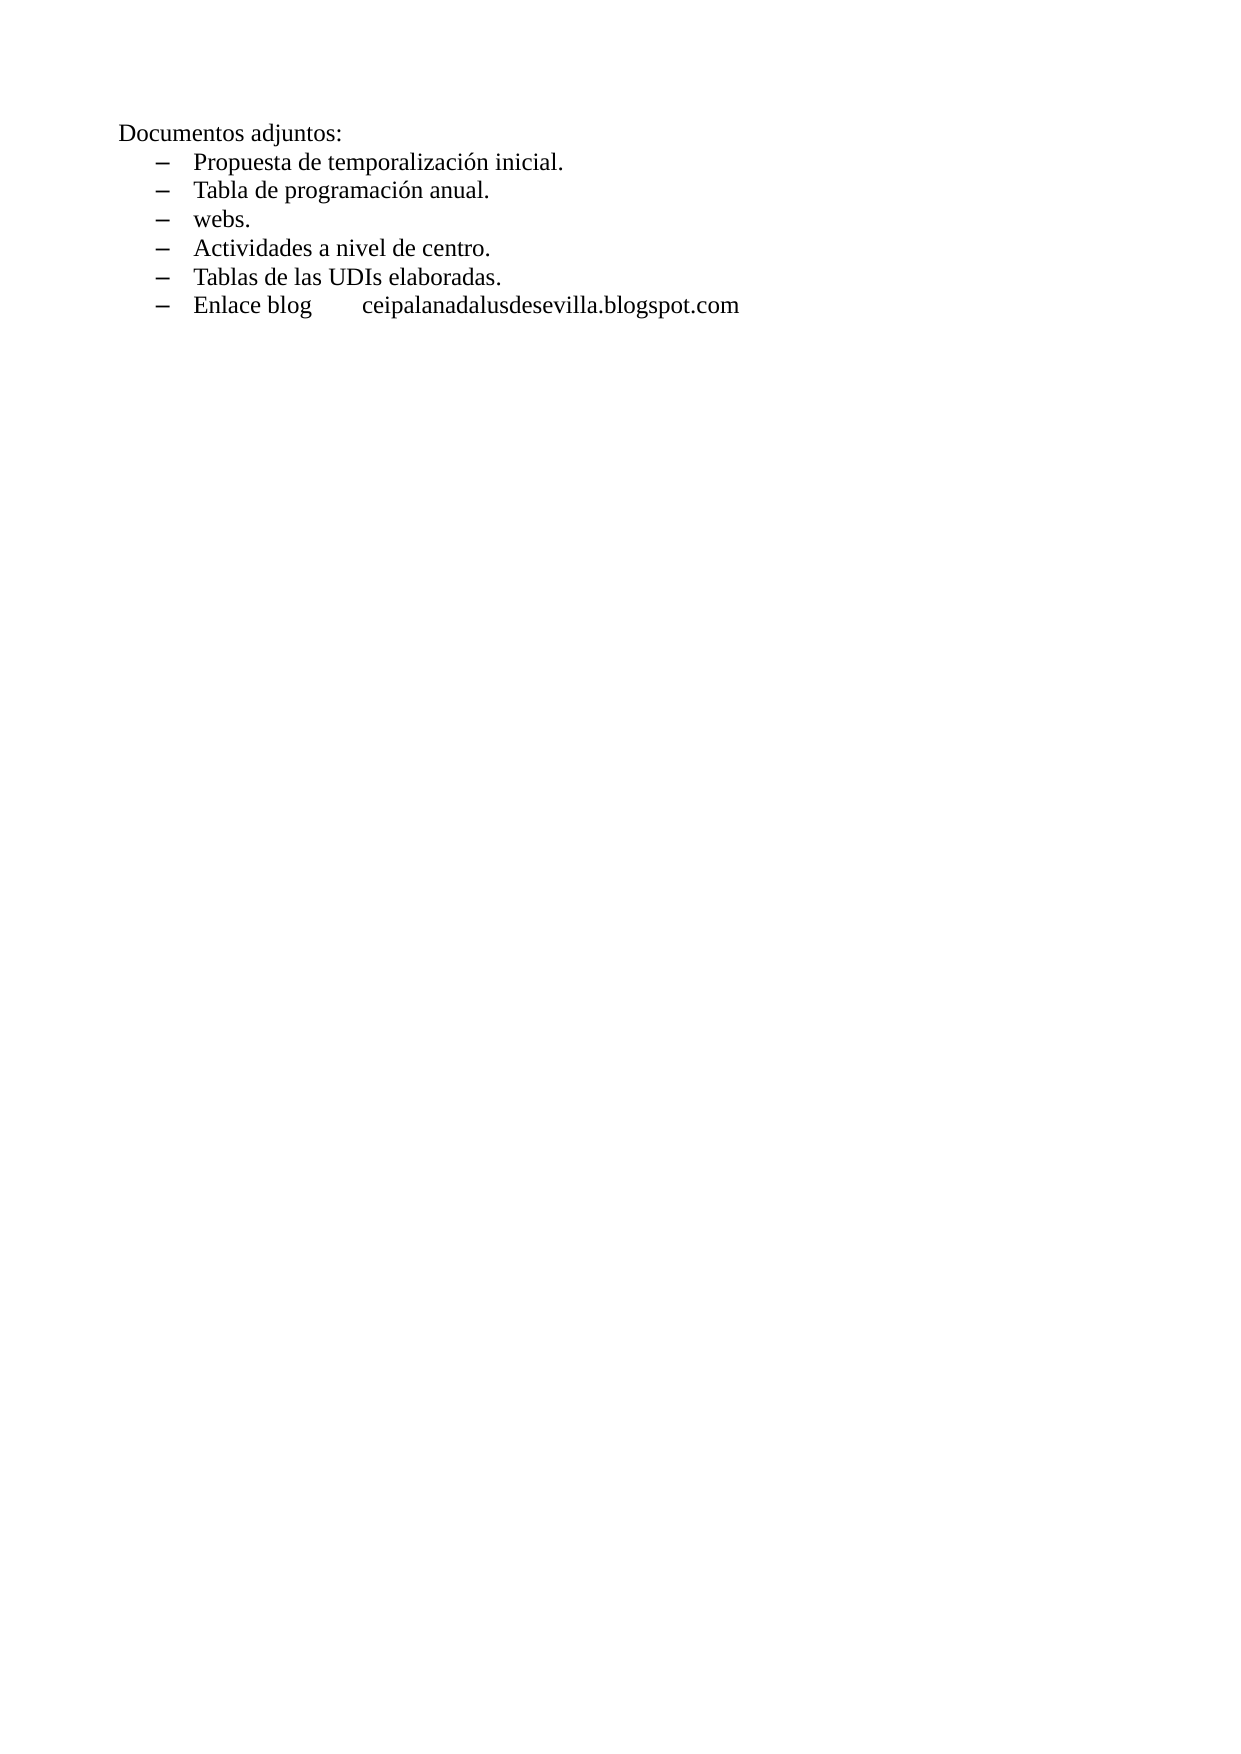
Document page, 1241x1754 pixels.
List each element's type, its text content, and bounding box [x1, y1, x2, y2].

list Enlace blog ceipalanadalusdesevilla.blogspot.com [156, 291, 1122, 319]
list webs. [156, 204, 1122, 233]
list Actividades a nivel de centro. [156, 233, 1122, 262]
list Tablas de las UDIs elaboradas. [156, 262, 1122, 291]
list Tabla de programación anual. [156, 176, 1122, 204]
list Propuesta de temporalización inicial. [156, 147, 1122, 176]
text Documentos adjuntos: [118, 118, 1122, 147]
